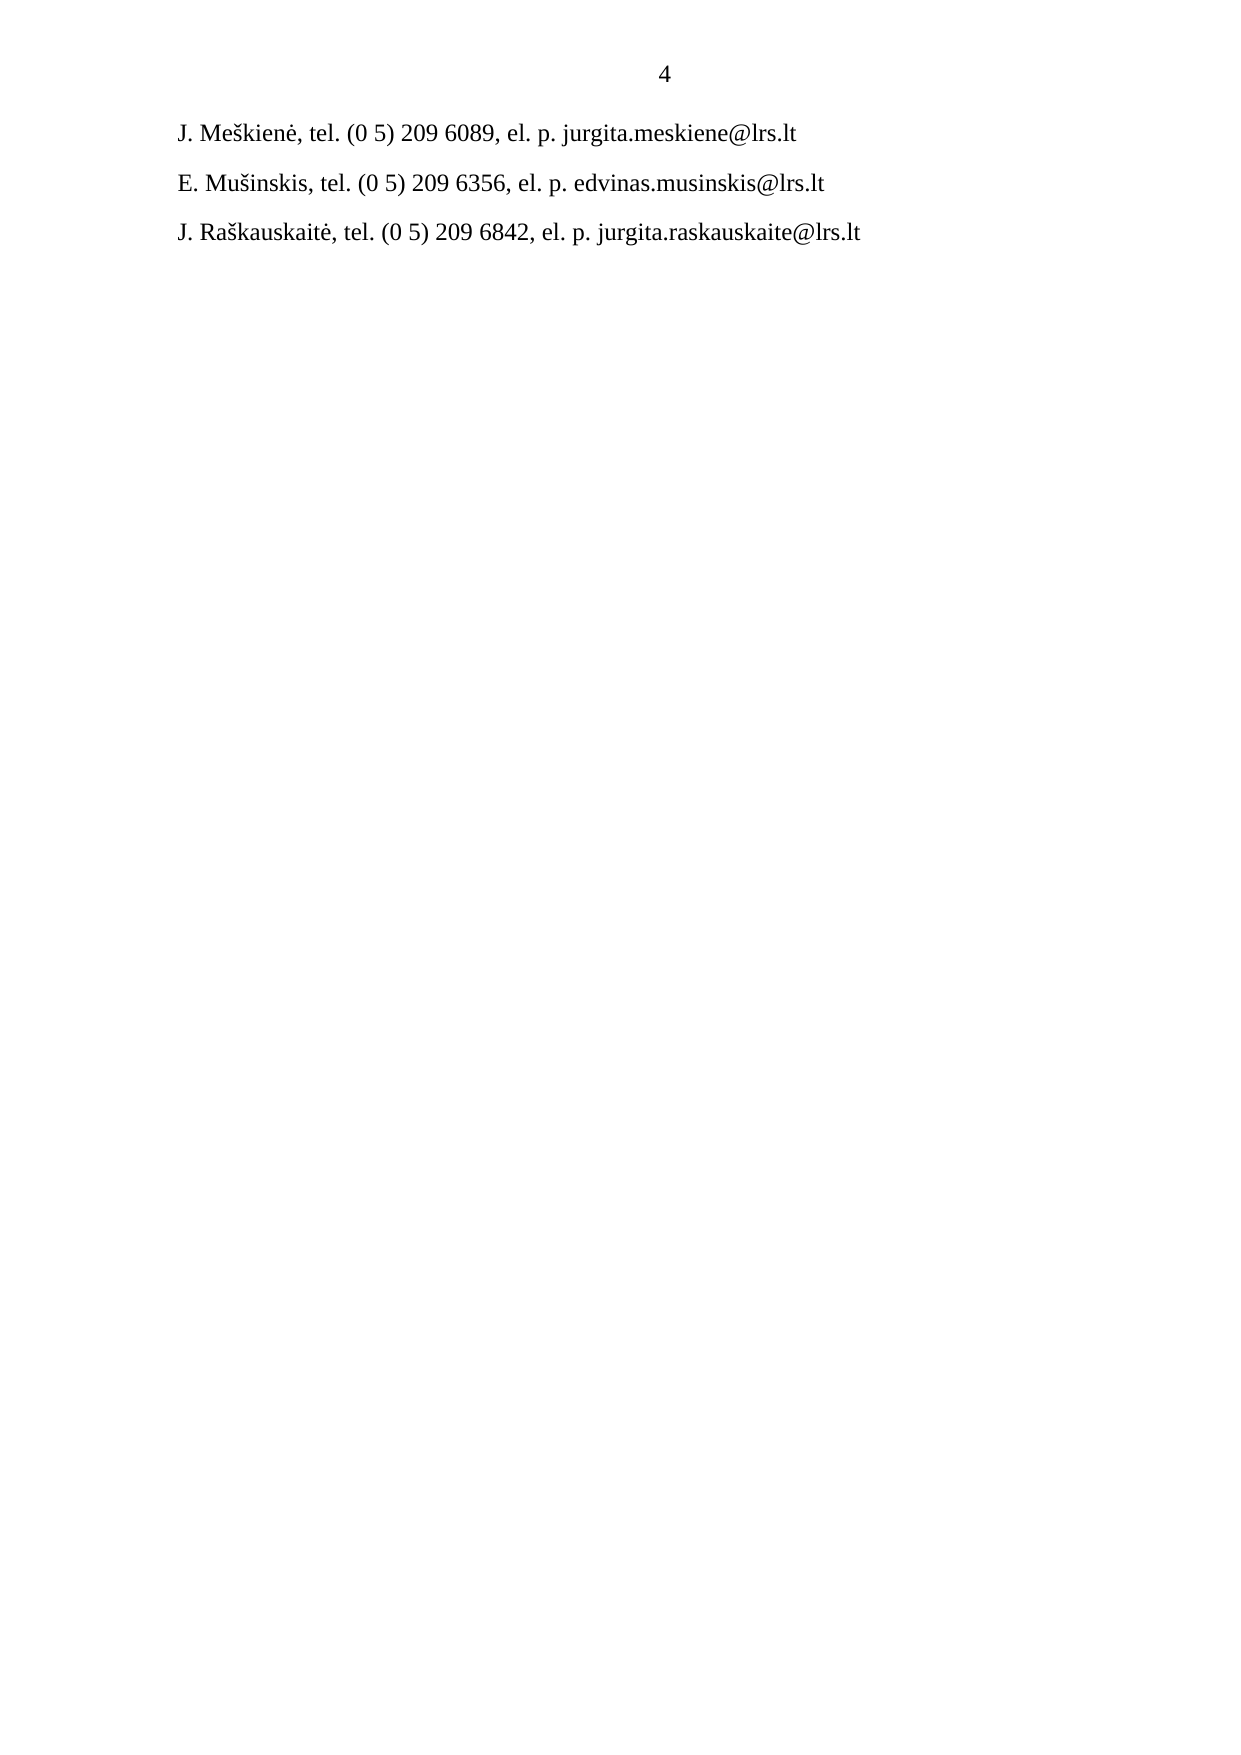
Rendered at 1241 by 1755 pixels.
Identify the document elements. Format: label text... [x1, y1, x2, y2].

text J. Meškienė, tel. (0 5) 209 6089, el. p. jurgita.meskiene@lrs.lt [177, 118, 1152, 147]
text E. Mušinskis, tel. (0 5) 209 6356, el. p. edvinas.musinskis@lrs.lt [177, 168, 1152, 196]
text J. Raškauskaitė, tel. (0 5) 209 6842, el. p. jurgita.raskauskaite@lrs.lt [177, 217, 1152, 246]
